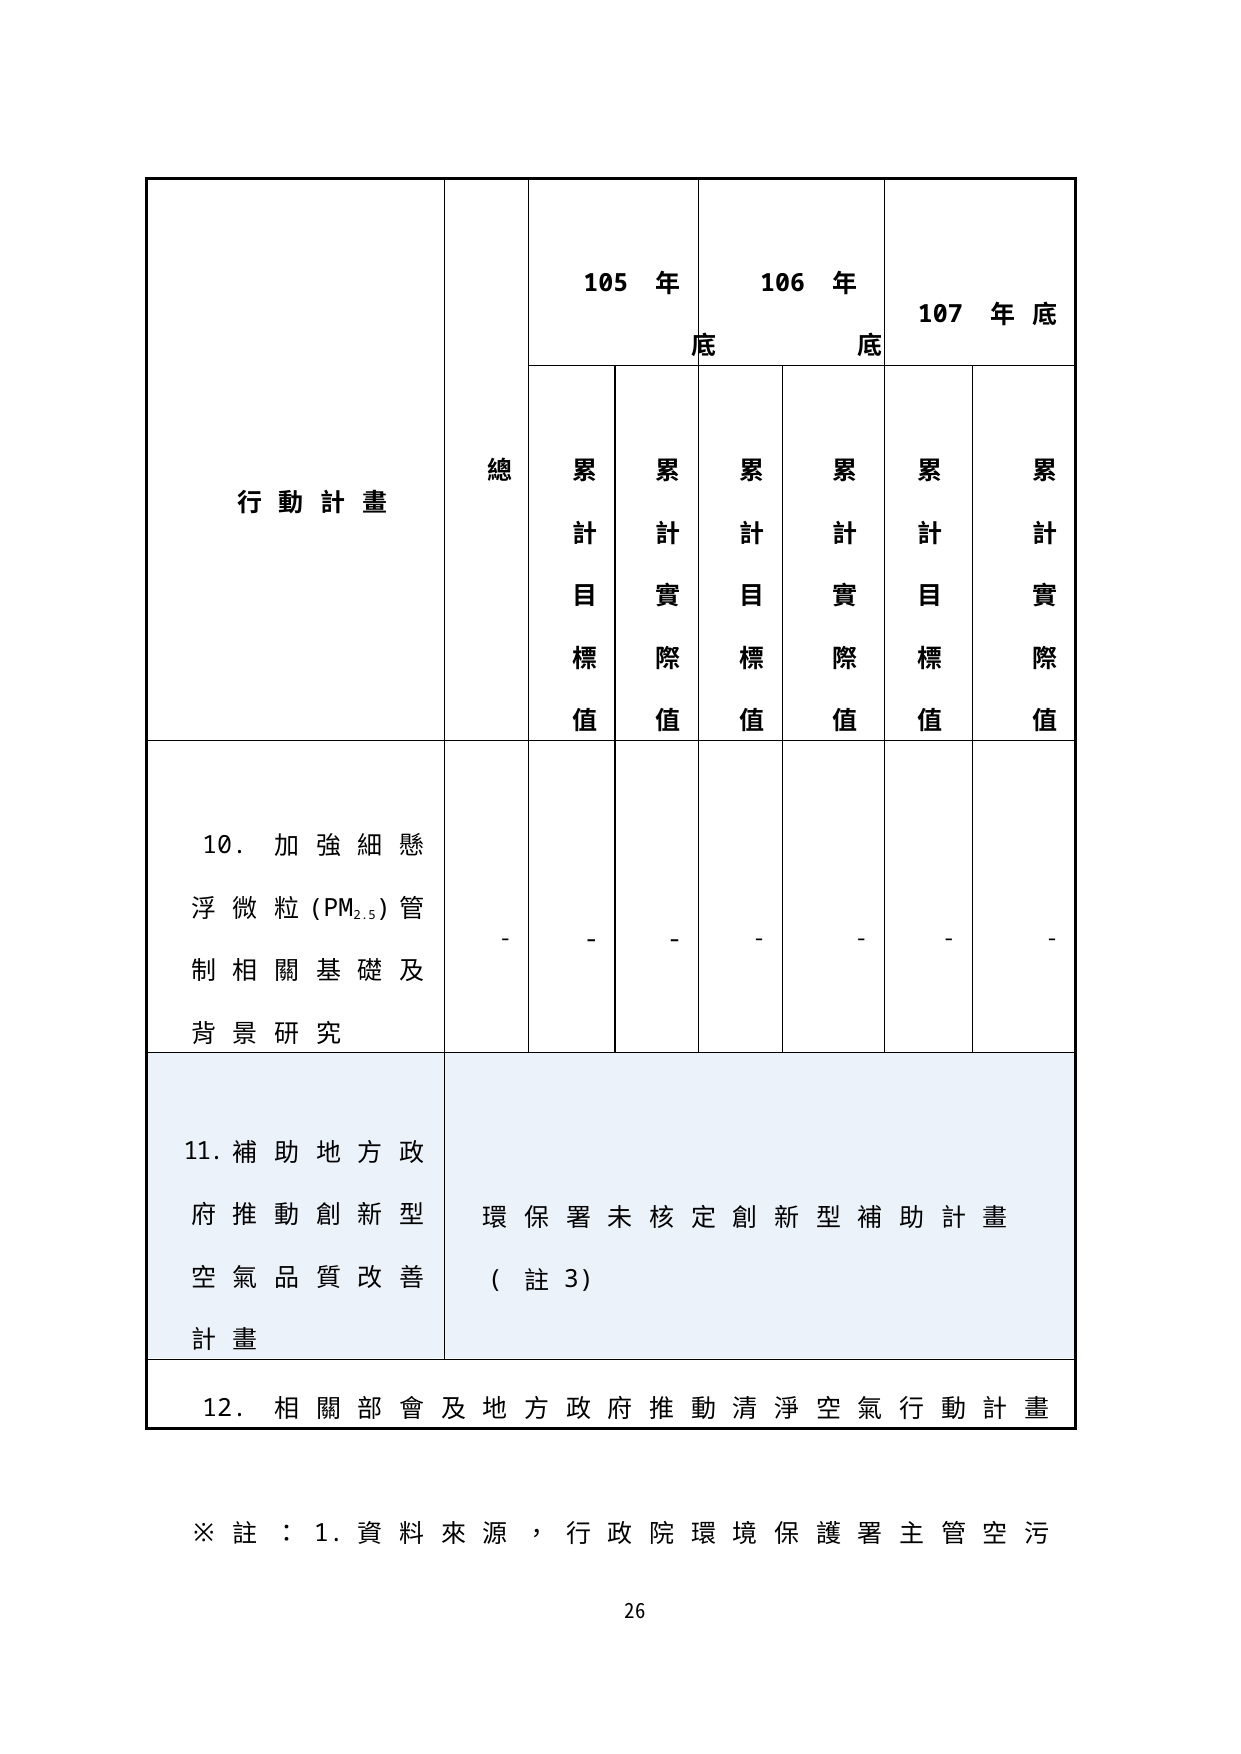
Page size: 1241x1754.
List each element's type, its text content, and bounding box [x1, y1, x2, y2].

text ※註：1.資料來源，行政院環境保護署主管空污 [138, 1490, 1058, 1552]
table_cell 累計實際值 [783, 366, 884, 740]
table_cell 累計目標值 [699, 366, 782, 740]
table_cell - [616, 741, 698, 1052]
table_cell - [783, 741, 884, 1052]
table_cell - [445, 741, 528, 1052]
table_cell - [885, 741, 972, 1052]
table_cell - [529, 741, 614, 1052]
table_cell 環保署未核定創新型補助計畫(註3) [445, 1053, 1074, 1358]
table_header 總目標值 [445, 180, 528, 740]
table_cell - [973, 741, 1074, 1052]
table_cell 累計目標值 [885, 366, 972, 740]
table_cell 10.加強細懸浮微粒(PM2.5)管制相關基礎及背景研究 [148, 741, 444, 1052]
table_cell 累計實際值 [616, 366, 698, 740]
table_cell 累計實際值 [973, 366, 1074, 740]
table_cell 12.相關部會及地方政府推動清淨空氣行動計畫 [148, 1360, 1074, 1427]
table_header 105年底 [529, 180, 698, 365]
table_header 106年底 [699, 180, 884, 365]
table_cell 11.補助地方政府推動創新型空氣品質改善計畫 [148, 1053, 444, 1358]
table_cell - [699, 741, 782, 1052]
table_header 107年底 [885, 180, 1074, 365]
table_cell 累計目標值 [529, 366, 614, 740]
table_header 行動計畫 [148, 180, 444, 740]
